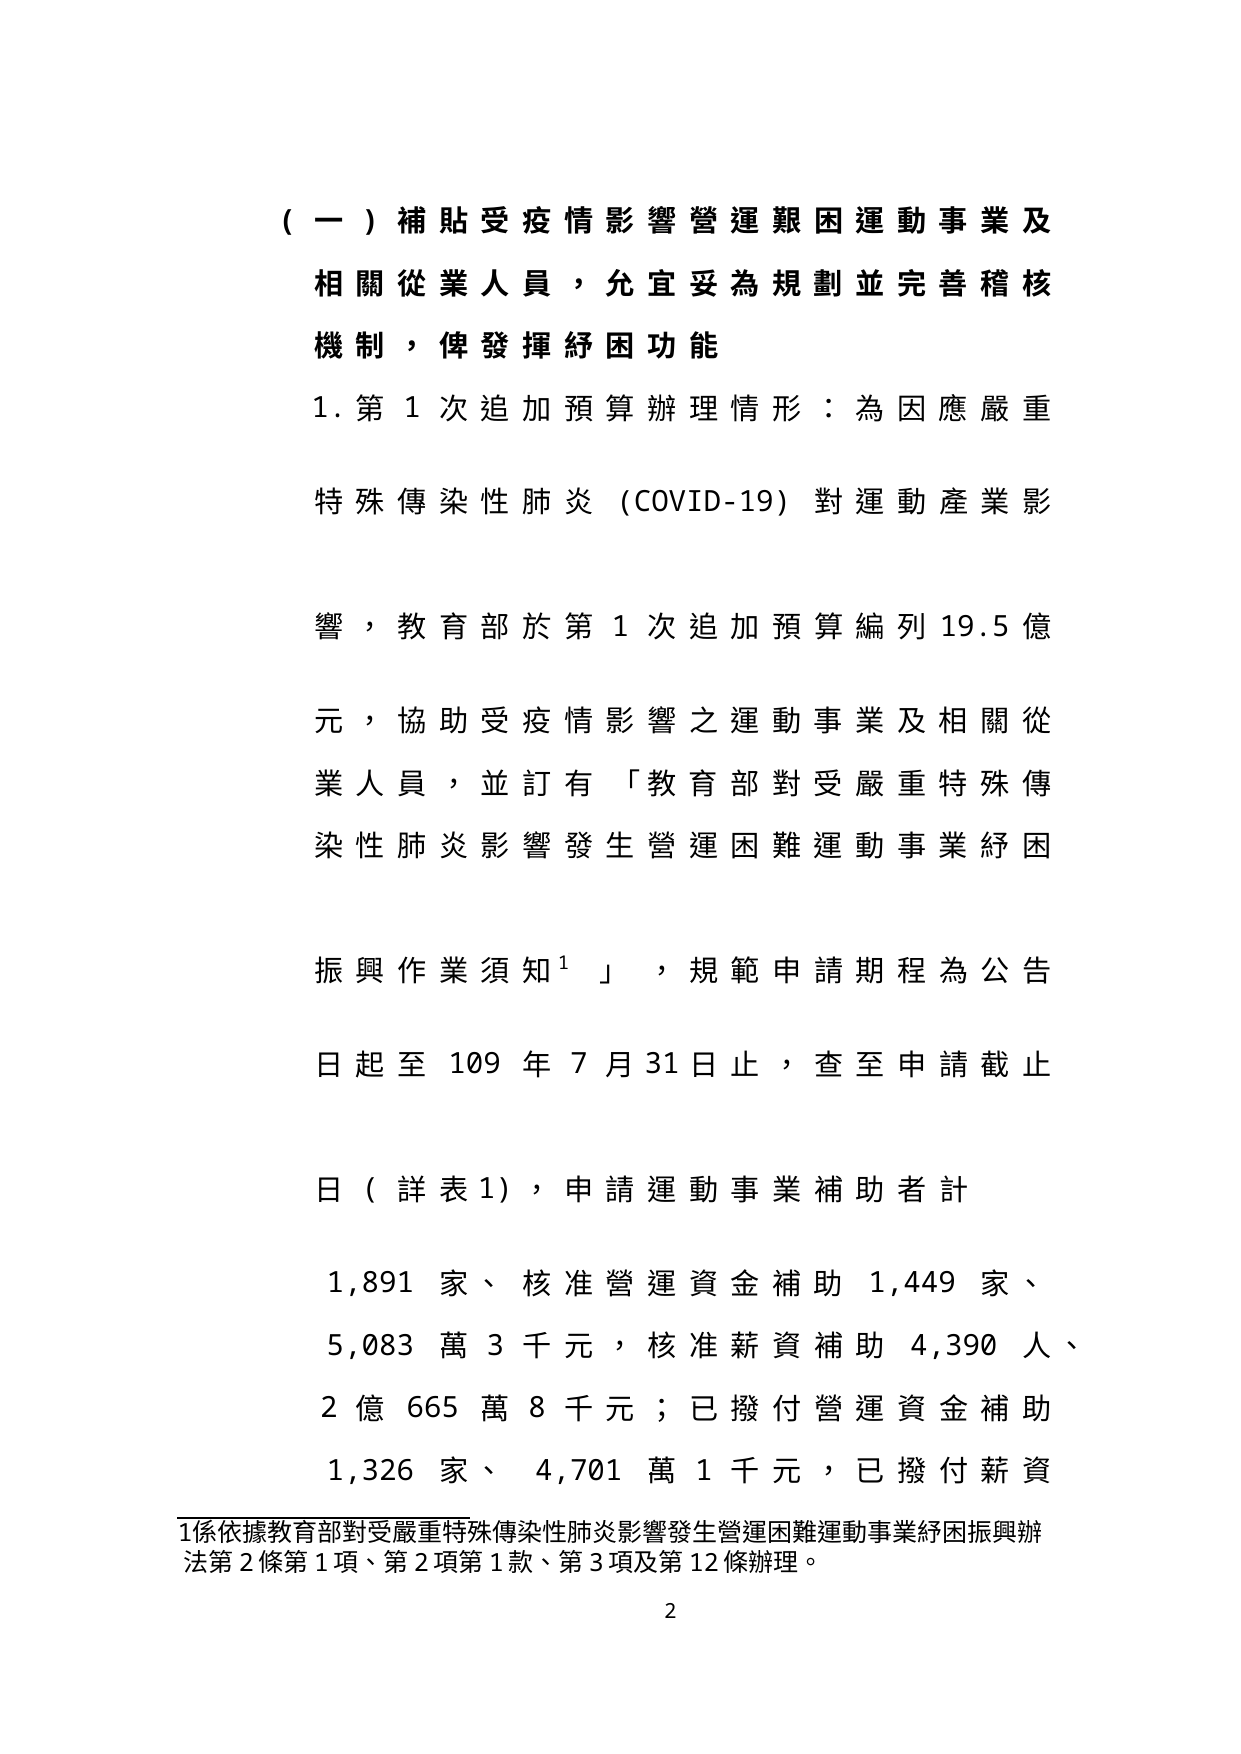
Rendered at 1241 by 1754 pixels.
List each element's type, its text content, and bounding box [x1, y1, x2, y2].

text (一)補貼受疫情影響營運艱困運動事業及相關從業人員，允宜妥為規劃並完善稽核機制，俾發揮紓困功能 [242, 177, 1058, 365]
text 1.第1次追加預算辦理情形：為因應嚴重特殊傳染性肺炎(COVID-19)對運動產業影響，教育部於第1次追加預算編列19.5億元，協助受疫情影響之運動事業及相關從業人員，並訂有「教育部對受嚴重特殊傳染性肺炎影響發生營運困難運動事業紓困振興作業須知」，規範申請期程為公告日起至109年7月31日止，查至申請截止日(詳表1)，申請運動事業補助者計1,891家、核准營運資金補助1,449家、5,083萬3千元，核准薪資補助4,390人、2億665萬8千元；已撥付營運資金補助1,326家、4,701萬1千元，已撥付薪資補助4,220人、1億9,573萬3千元。另申請相關從業人員補助者計1,030人，核准592人、2,844萬7千元，已撥付565人、2,714萬9千元。 [271, 365, 1058, 1490]
text 係依據教育部對受嚴重特殊傳染性肺炎影響發生營運困難運動事業紓困振興辦法第2條第1項、第2項第1款、第3項及第12條辦理。 [177, 1518, 1063, 1577]
